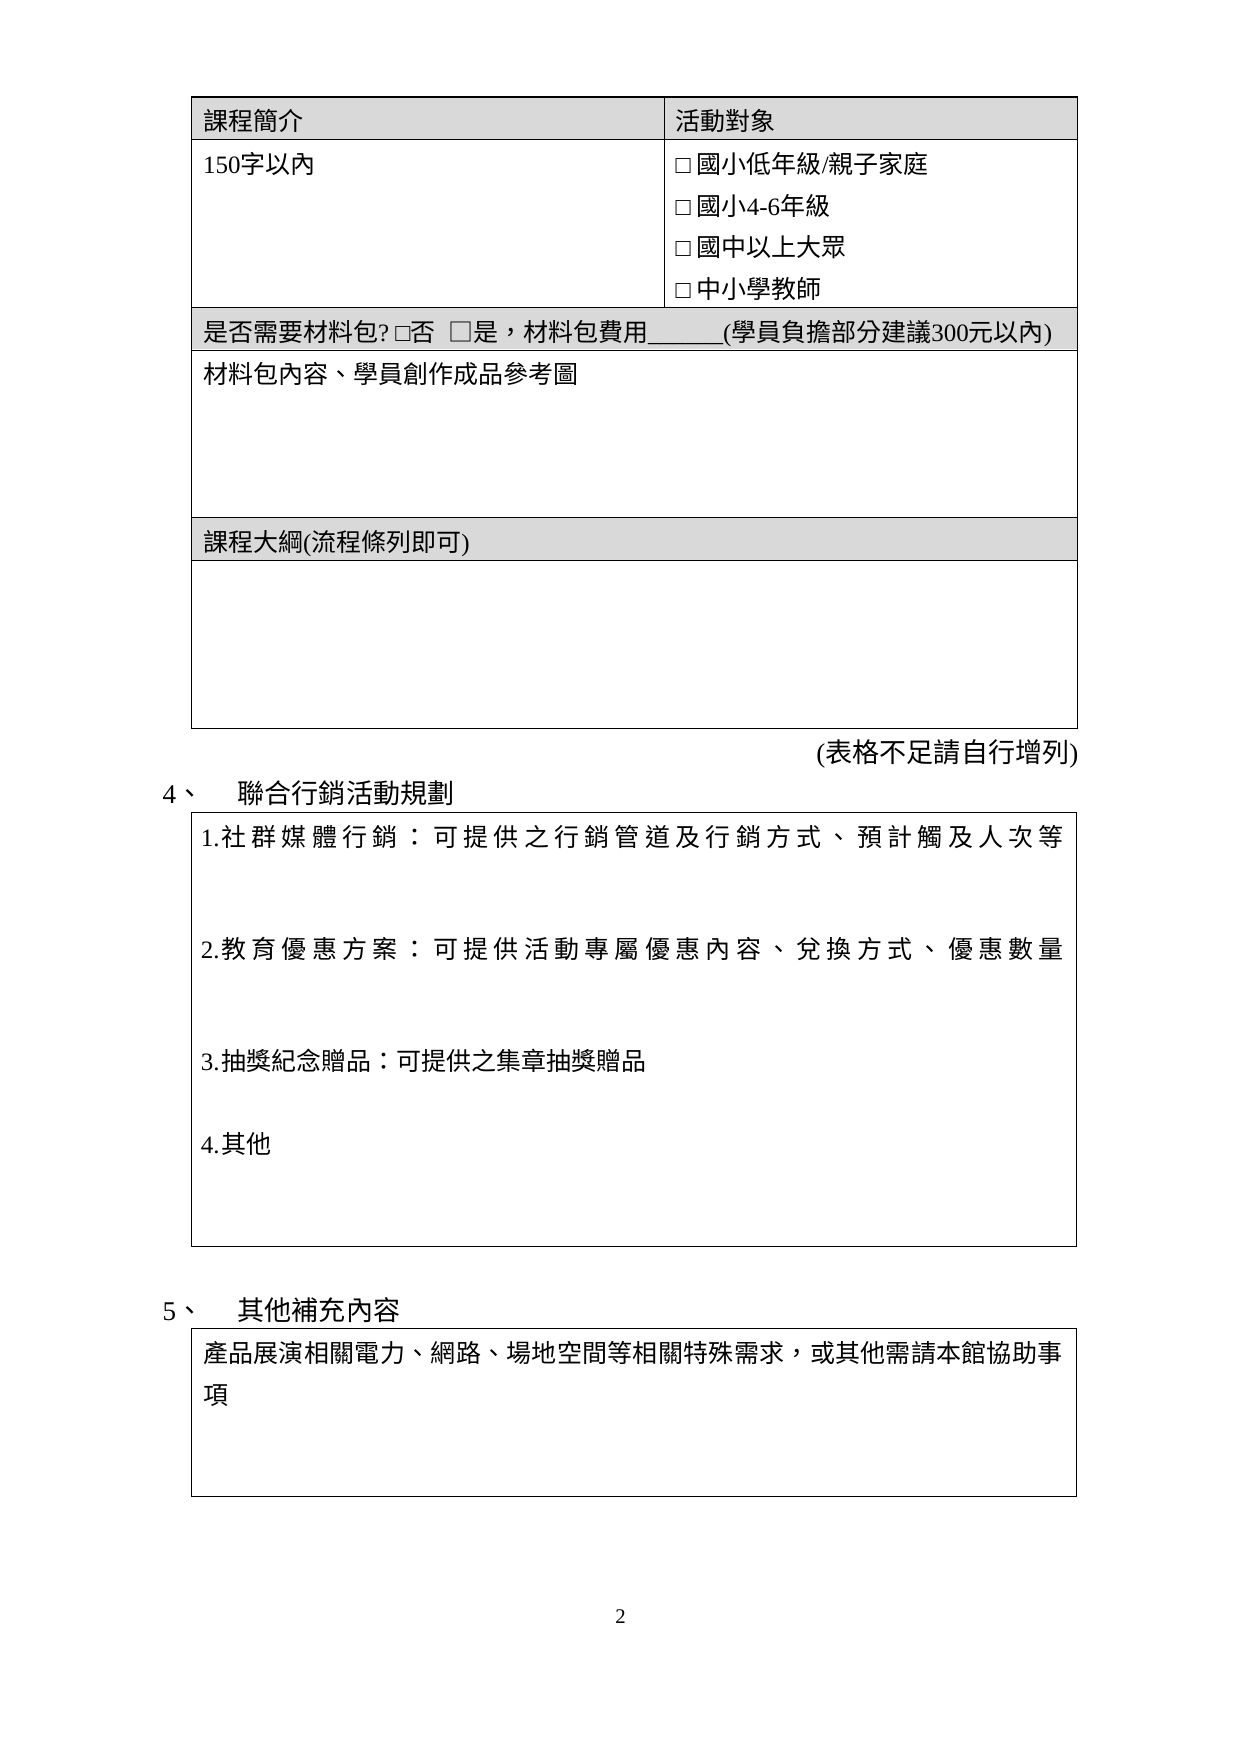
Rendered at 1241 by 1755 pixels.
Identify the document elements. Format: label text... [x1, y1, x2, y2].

table_cell 是否需要材料包? □否 □是，材料包費用______(學員負擔部分建議300元以內) [192, 308, 1077, 349]
table_cell 課程大綱(流程條列即可) [192, 518, 1077, 560]
list 其他補充內容 [162, 1287, 1078, 1328]
table_cell 課程簡介 [192, 98, 664, 139]
table_cell [192, 561, 1077, 728]
table_header 產品展演相關電力、網路、場地空間等相關特殊需求，或其他需請本館協助事項 [192, 1329, 1076, 1496]
list 聯合行銷活動規劃 [162, 770, 1078, 812]
table_cell 150字以內 [192, 140, 664, 307]
text (表格不足請自行增列) [237, 729, 1078, 770]
table_cell 活動對象 [665, 98, 1077, 139]
table_cell 材料包內容、學員創作成品參考圖 [192, 351, 1077, 517]
table_header 社群媒體行銷：可提供之行銷管道及行銷方式、預計觸及人次等 教育優惠方案：可提供活動專屬優惠內容、兌換方式、優惠數量 抽獎紀念贈品：可提供之集章抽獎贈品 其他 [192, 813, 1076, 1246]
table_cell □ 國小低年級/親子家庭 □ 國小4-6年級 □ 國中以上大眾 □ 中小學教師 [665, 140, 1077, 307]
